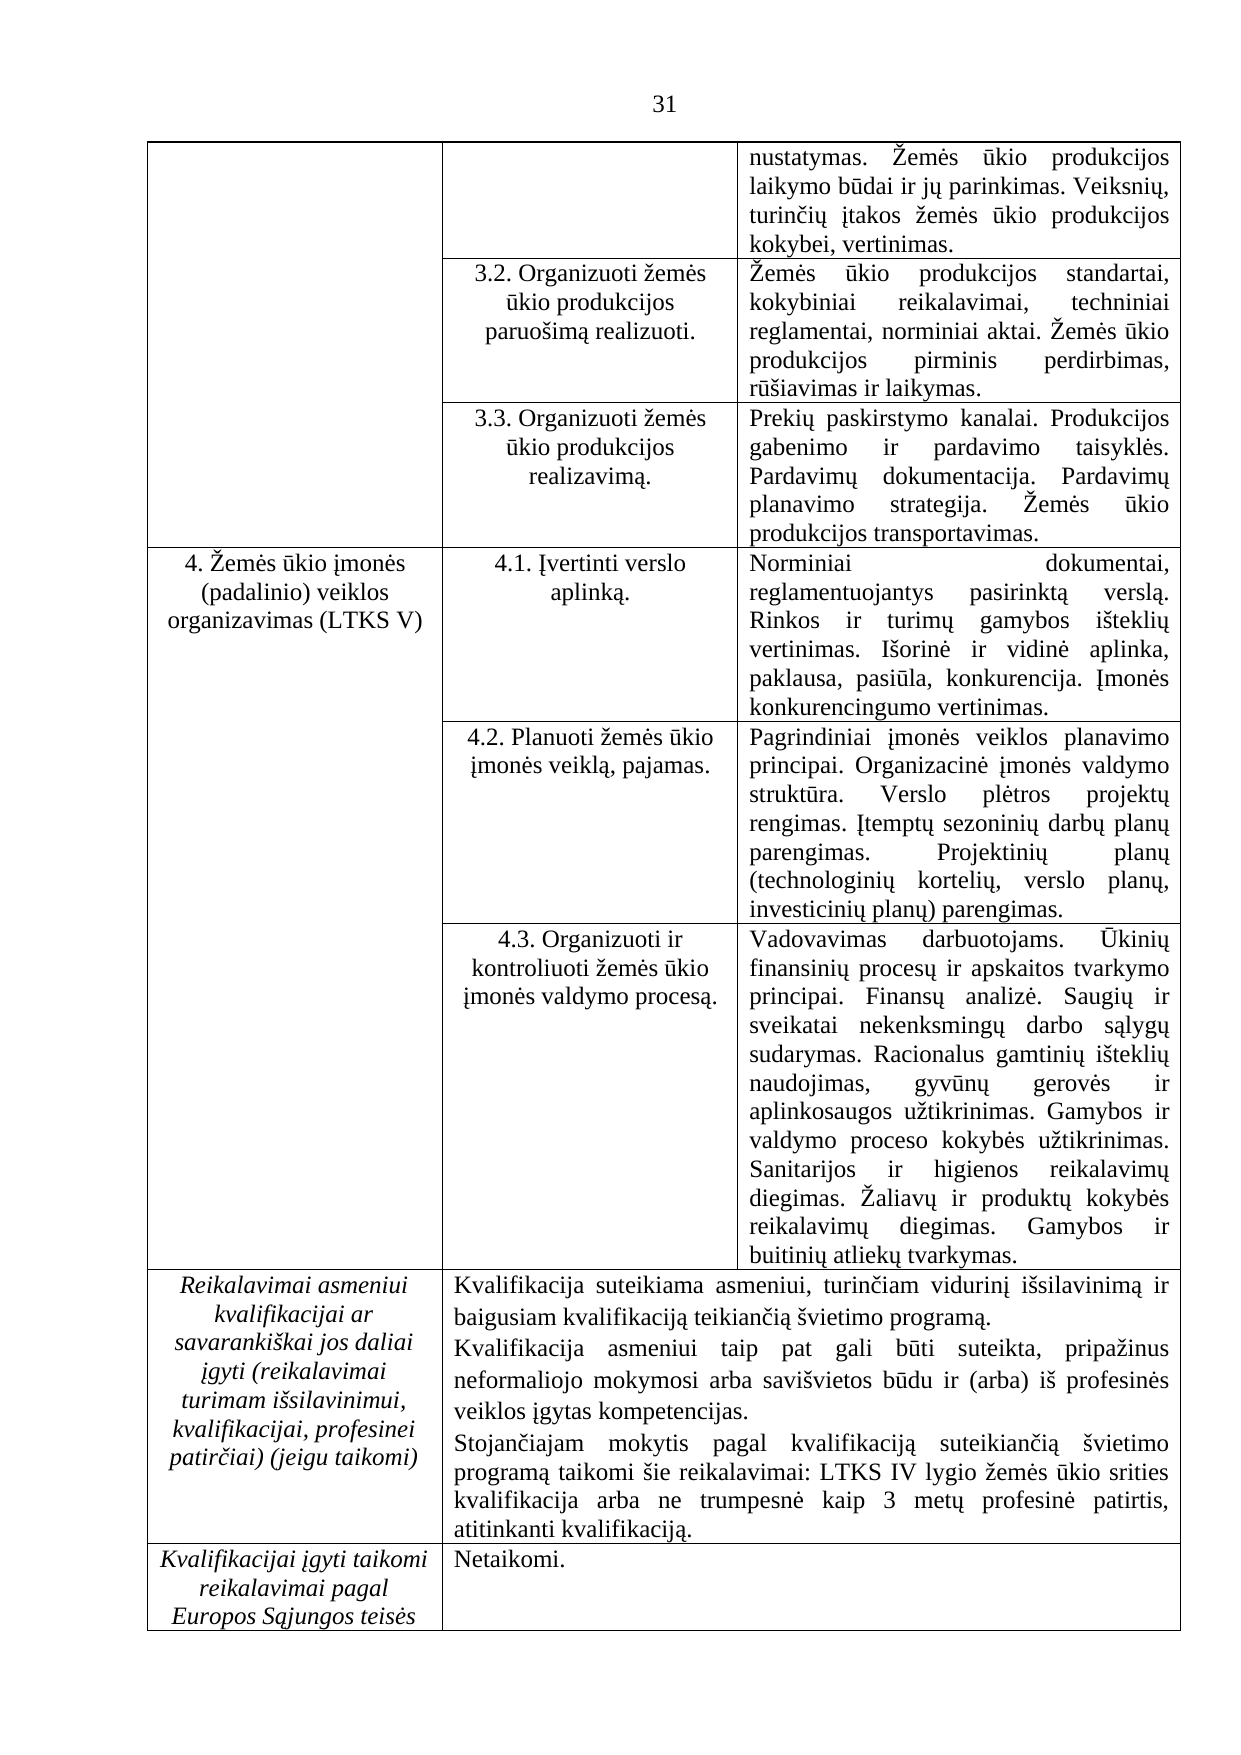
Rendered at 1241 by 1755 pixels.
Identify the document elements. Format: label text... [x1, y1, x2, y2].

table_cell [443, 143, 737, 257]
table_cell 3.2. Organizuoti žemės ūkio produkcijos paruošimą realizuoti. [443, 259, 737, 402]
table_cell Norminiai dokumentai, reglamentuojantys pasirinktą verslą. Rinkos ir turimų gamybos išteklių vertinimas. Išorinė ir vidinė aplinka, paklausa, pasiūla, konkurencija. Įmonės konkurencingumo vertinimas. [738, 548, 1180, 721]
table_cell Kvalifikacijai įgyti taikomi reikalavimai pagal Europos Sąjungos teisės [148, 1544, 442, 1630]
table_cell 3.3. Organizuoti žemės ūkio produkcijos realizavimą. [443, 403, 737, 547]
table_cell Vadovavimas darbuotojams. Ūkinių finansinių procesų ir apskaitos tvarkymo principai. Finansų analizė. Saugių ir sveikatai nekenksmingų darbo sąlygų sudarymas. Racionalus gamtinių išteklių naudojimas, gyvūnų gerovės ir aplinkosaugos užtikrinimas. Gamybos ir valdymo proceso kokybės užtikrinimas. Sanitarijos ir higienos reikalavimų diegimas. Žaliavų ir produktų kokybės reikalavimų diegimas. Gamybos ir buitinių atliekų tvarkymas. [738, 924, 1180, 1269]
table_cell Kvalifikacija suteikiama asmeniui, turinčiam vidurinį išsilavinimą ir baigusiam kvalifikaciją teikiančią švietimo programą. Kvalifikacija asmeniui taip pat gali būti suteikta, pripažinus neformaliojo mokymosi arba savišvietos būdu ir (arba) iš profesinės veiklos įgytas kompetencijas. Stojančiajam mokytis pagal kvalifikaciją suteikiančią švietimo programą taikomi šie reikalavimai: LTKS IV lygio žemės ūkio srities kvalifikacija arba ne trumpesnė kaip 3 metų profesinė patirtis, atitinkanti kvalifikaciją. [443, 1270, 1180, 1543]
table_cell 4.1. Įvertinti verslo aplinką. [443, 548, 737, 721]
table_cell Pagrindiniai įmonės veiklos planavimo principai. Organizacinė įmonės valdymo struktūra. Verslo plėtros projektų rengimas. Įtemptų sezoninių darbų planų parengimas. Projektinių planų (technologinių kortelių, verslo planų, investicinių planų) parengimas. [738, 722, 1180, 923]
table_cell [148, 143, 442, 547]
table_cell Netaikomi. [443, 1544, 1180, 1630]
table_cell 4. Žemės ūkio įmonės (padalinio) veiklos organizavimas (LTKS V) [148, 548, 442, 1269]
table_cell Žemės ūkio produkcijos standartai, kokybiniai reikalavimai, techniniai reglamentai, norminiai aktai. Žemės ūkio produkcijos pirminis perdirbimas, rūšiavimas ir laikymas. [738, 259, 1180, 402]
table_cell nustatymas. Žemės ūkio produkcijos laikymo būdai ir jų parinkimas. Veiksnių, turinčių įtakos žemės ūkio produkcijos kokybei, vertinimas. [738, 143, 1180, 257]
table_cell Prekių paskirstymo kanalai. Produkcijos gabenimo ir pardavimo taisyklės. Pardavimų dokumentacija. Pardavimų planavimo strategija. Žemės ūkio produkcijos transportavimas. [738, 403, 1180, 547]
table_cell 4.2. Planuoti žemės ūkio įmonės veiklą, pajamas. [443, 722, 737, 923]
table_cell Reikalavimai asmeniui kvalifikacijai ar savarankiškai jos daliai įgyti (reikalavimai turimam išsilavinimui, kvalifikacijai, profesinei patirčiai) (jeigu taikomi) [148, 1270, 442, 1543]
table_cell 4.3. Organizuoti ir kontroliuoti žemės ūkio įmonės valdymo procesą. [443, 924, 737, 1269]
